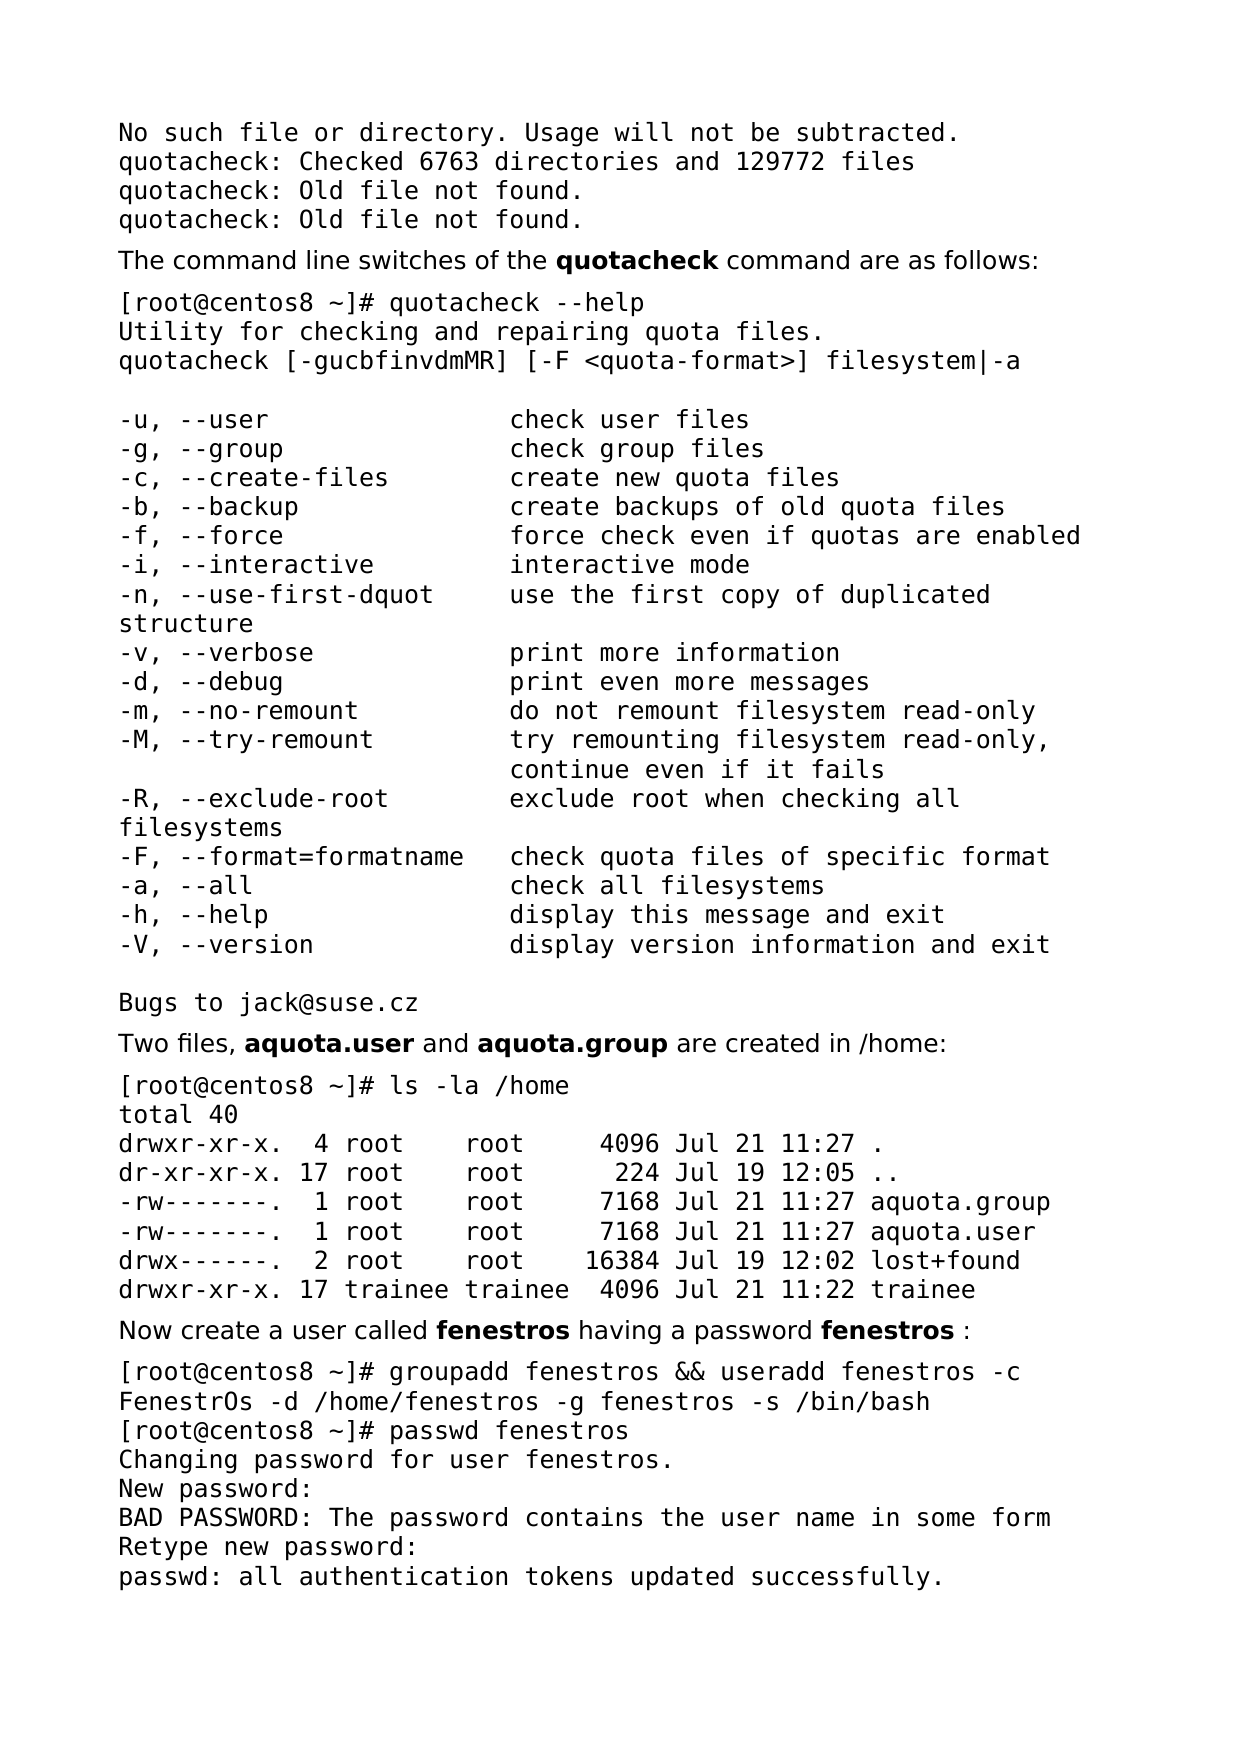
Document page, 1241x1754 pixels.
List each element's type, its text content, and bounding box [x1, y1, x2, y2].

text [root@centos8 ~]# groupadd fenestros && useradd fenestros -c FenestrOs -d /home/fenestros -g fenestros -s /bin/bash [root@centos8 ~]# passwd fenestros Changing password for user fenestros. New password: BAD PASSWORD: The password contains the user name in some form Retype new password: passwd: all authentication tokens updated successfully. [118, 1358, 1122, 1591]
text [root@centos8 ~]# ls -la /home total 40 drwxr-xr-x. 4 root root 4096 Jul 21 11:27 . dr-xr-xr-x. 17 root root 224 Jul 19 12:05 .. -rw-------. 1 root root 7168 Jul 21 11:27 aquota.group -rw-------. 1 root root 7168 Jul 21 11:27 aquota.user drwx------. 2 root root 16384 Jul 19 12:02 lost+found drwxr-xr-x. 17 trainee trainee 4096 Jul 21 11:22 trainee [118, 1071, 1122, 1304]
text Two files, aquota.user and aquota.group are created in /home: [118, 1029, 1122, 1058]
text Now create a user called fenestros having a password fenestros : [118, 1316, 1122, 1345]
text [root@centos8 ~]# quotacheck --help Utility for checking and repairing quota files. quotacheck [-gucbfinvdmMR] [-F <quota-format>] filesystem|-a -u, --user check user files -g, --group check group files -c, --create-files create new quota files -b, --backup create backups of old quota files -f, --force force check even if quotas are enabled -i, --interactive interactive mode -n, --use-first-dquot use the first copy of duplicated structure -v, --verbose print more information -d, --debug print even more messages -m, --no-remount do not remount filesystem read-only -M, --try-remount try remounting filesystem read-only, continue even if it fails -R, --exclude-root exclude root when checking all filesystems -F, --format=formatname check quota files of specific format -a, --all check all filesystems -h, --help display this message and exit -V, --version display version information and exit Bugs to jack@suse.cz [118, 288, 1122, 1017]
text The command line switches of the quotacheck command are as follows: [118, 247, 1122, 276]
text No such file or directory. Usage will not be subtracted. quotacheck: Checked 6763 directories and 129772 files quotacheck: Old file not found. quotacheck: Old file not found. [118, 118, 1122, 235]
